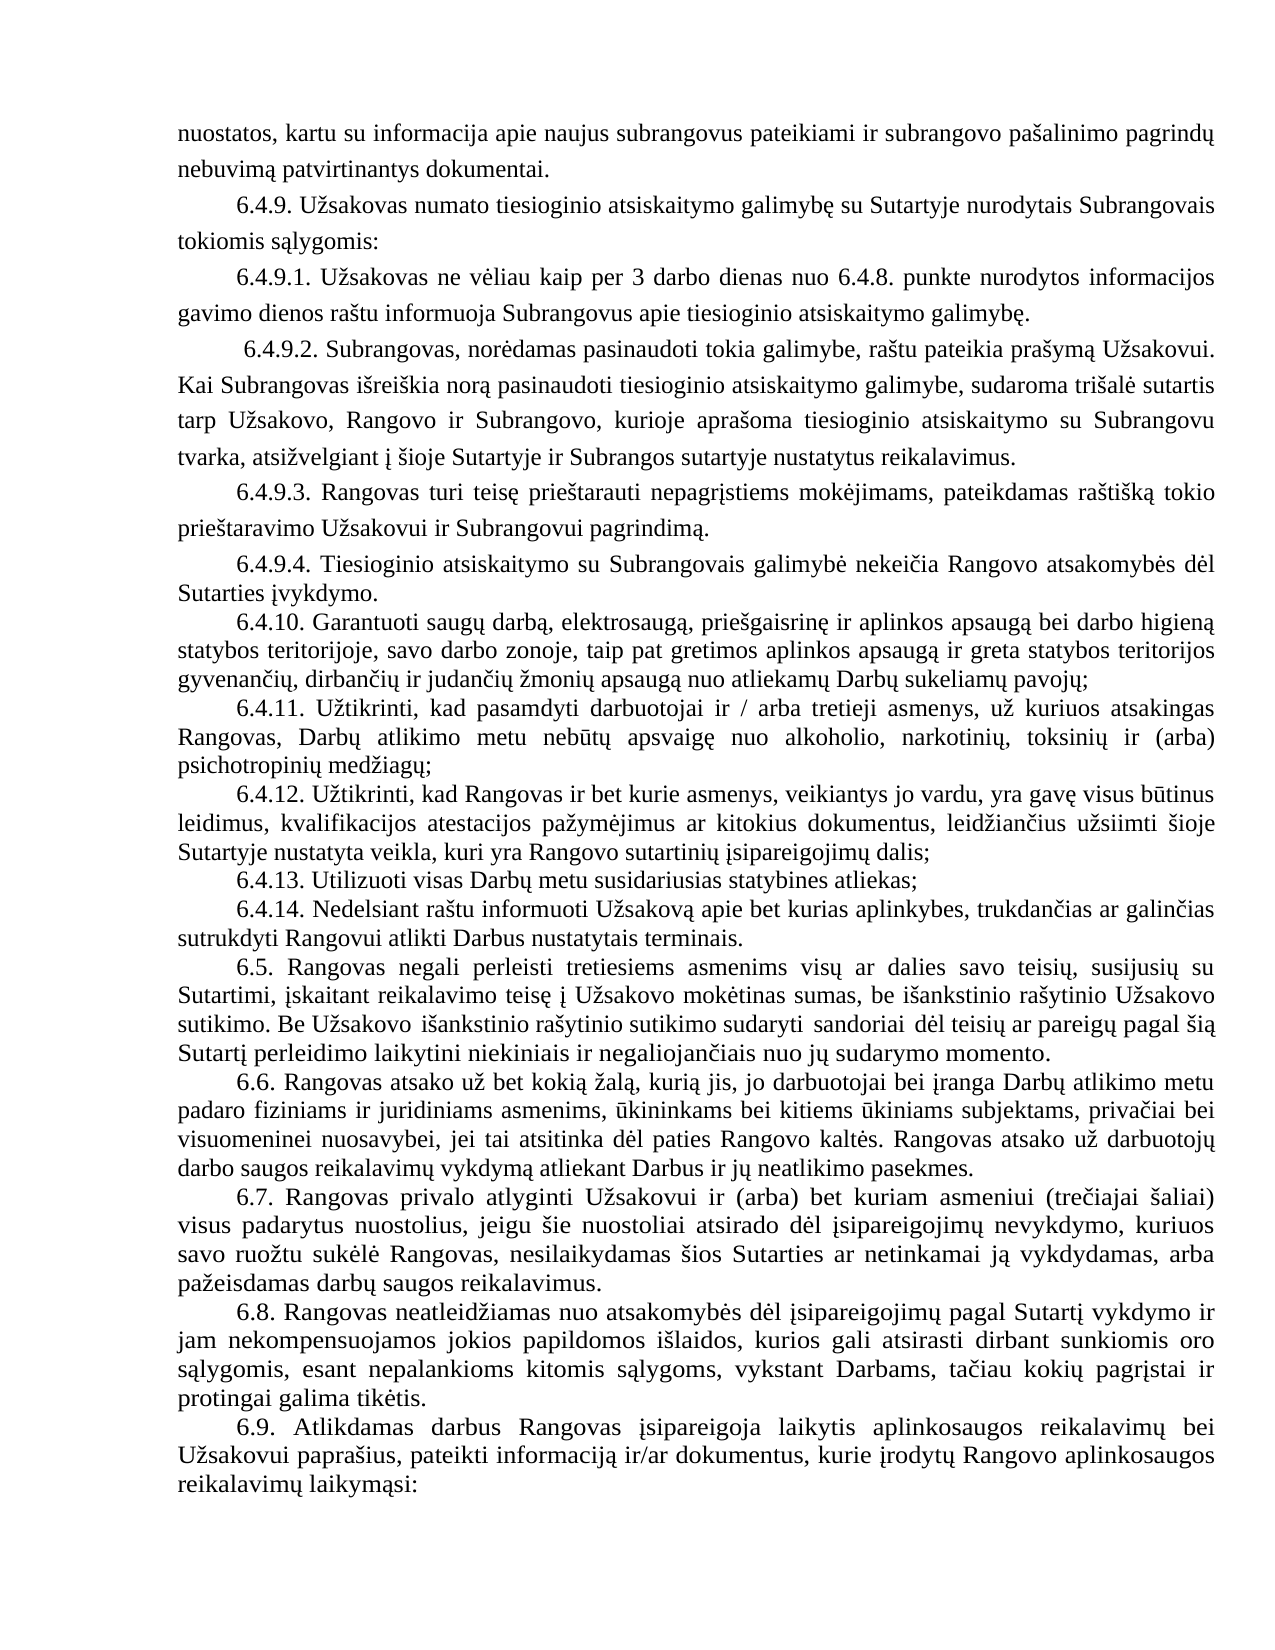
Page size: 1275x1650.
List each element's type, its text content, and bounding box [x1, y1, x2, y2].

text 6.8. Rangovas neatleidžiamas nuo atsakomybės dėl įsipareigojimų pagal Sutartį vykdymo ir jam nekompensuojamos jokios papildomos išlaidos, kurios gali atsirasti dirbant sunkiomis oro sąlygomis, esant nepalankioms kitomis sąlygoms, vykstant Darbams, tačiau kokių pagrįstai ir protingai galima tikėtis. [177, 1297, 1216, 1412]
text 6.4.13. Utilizuoti visas Darbų metu susidariusias statybines atliekas; [177, 866, 1216, 894]
text 6.4.12. Užtikrinti, kad Rangovas ir bet kurie asmenys, veikiantys jo vardu, yra gavę visus būtinus leidimus, kvalifikacijos atestacijos pažymėjimus ar kitokius dokumentus, leidžiančius užsiimti šioje Sutartyje nustatyta veikla, kuri yra Rangovo sutartinių įsipareigojimų dalis; [177, 779, 1216, 866]
text 6.5. Rangovas negali perleisti tretiesiems asmenims visų ar dalies savo teisių, susijusių su Sutartimi, įskaitant reikalavimo teisę į Užsakovo mokėtinas sumas, be išankstinio rašytinio Užsakovo sutikimo. Be Užsakovo išankstinio rašytinio sutikimo sudaryti sandoriai dėl teisių ar pareigų pagal šią Sutartį perleidimo laikytini niekiniais ir negaliojančiais nuo jų sudarymo momento. [177, 952, 1216, 1067]
text 6.4.9.3. Rangovas turi teisę prieštarauti nepagrįstiems mokėjimams, pateikdamas raštišką tokio prieštaravimo Užsakovui ir Subrangovui pagrindimą. [177, 477, 1216, 542]
text 6.4.9.4. Tiesioginio atsiskaitymo su Subrangovais galimybė nekeičia Rangovo atsakomybės dėl Sutarties įvykdymo. [177, 549, 1216, 607]
text 6.4.10. Garantuoti saugų darbą, elektrosaugą, priešgaisrinę ir aplinkos apsaugą bei darbo higieną statybos teritorijoje, savo darbo zonoje, taip pat gretimos aplinkos apsaugą ir greta statybos teritorijos gyvenančių, dirbančių ir judančių žmonių apsaugą nuo atliekamų Darbų sukeliamų pavojų; [177, 607, 1216, 693]
text nuostatos, kartu su informacija apie naujus subrangovus pateikiami ir subrangovo pašalinimo pagrindų nebuvimą patvirtinantys dokumentai. [177, 118, 1216, 183]
text 6.4.11. Užtikrinti, kad pasamdyti darbuotojai ir / arba tretieji asmenys, už kuriuos atsakingas Rangovas, Darbų atlikimo metu nebūtų apsvaigę nuo alkoholio, narkotinių, toksinių ir (arba) psichotropinių medžiagų; [177, 693, 1216, 779]
text 6.4.14. Nedelsiant raštu informuoti Užsakovą apie bet kurias aplinkybes, trukdančias ar galinčias sutrukdyti Rangovui atlikti Darbus nustatytais terminais. [177, 894, 1216, 952]
text 6.4.9. Užsakovas numato tiesioginio atsiskaitymo galimybę su Sutartyje nurodytais Subrangovais tokiomis sąlygomis: [177, 190, 1216, 255]
text 6.6. Rangovas atsako už bet kokią žalą, kurią jis, jo darbuotojai bei įranga Darbų atlikimo metu padaro fiziniams ir juridiniams asmenims, ūkininkams bei kitiems ūkiniams subjektams, privačiai bei visuomeninei nuosavybei, jei tai atsitinka dėl paties Rangovo kaltės. Rangovas atsako už darbuotojų darbo saugos reikalavimų vykdymą atliekant Darbus ir jų neatlikimo pasekmes. [177, 1067, 1216, 1182]
text 6.7. Rangovas privalo atlyginti Užsakovui ir (arba) bet kuriam asmeniui (trečiajai šaliai) visus padarytus nuostolius, jeigu šie nuostoliai atsirado dėl įsipareigojimų nevykdymo, kuriuos savo ruožtu sukėlė Rangovas, nesilaikydamas šios Sutarties ar netinkamai ją vykdydamas, arba pažeisdamas darbų saugos reikalavimus. [177, 1182, 1216, 1297]
text 6.4.9.1. Užsakovas ne vėliau kaip per 3 darbo dienas nuo 6.4.8. punkte nurodytos informacijos gavimo dienos raštu informuoja Subrangovus apie tiesioginio atsiskaitymo galimybę. [177, 262, 1216, 327]
text 6.9. Atlikdamas darbus Rangovas įsipareigoja laikytis aplinkosaugos reikalavimų bei Užsakovui paprašius, pateikti informaciją ir/ar dokumentus, kurie įrodytų Rangovo aplinkosaugos reikalavimų laikymąsi: [177, 1412, 1216, 1498]
text 6.4.9.2. Subrangovas, norėdamas pasinaudoti tokia galimybe, raštu pateikia prašymą Užsakovui. Kai Subrangovas išreiškia norą pasinaudoti tiesioginio atsiskaitymo galimybe, sudaroma trišalė sutartis tarp Užsakovo, Rangovo ir Subrangovo, kurioje aprašoma tiesioginio atsiskaitymo su Subrangovu tvarka, atsižvelgiant į šioje Sutartyje ir Subrangos sutartyje nustatytus reikalavimus. [177, 334, 1216, 470]
